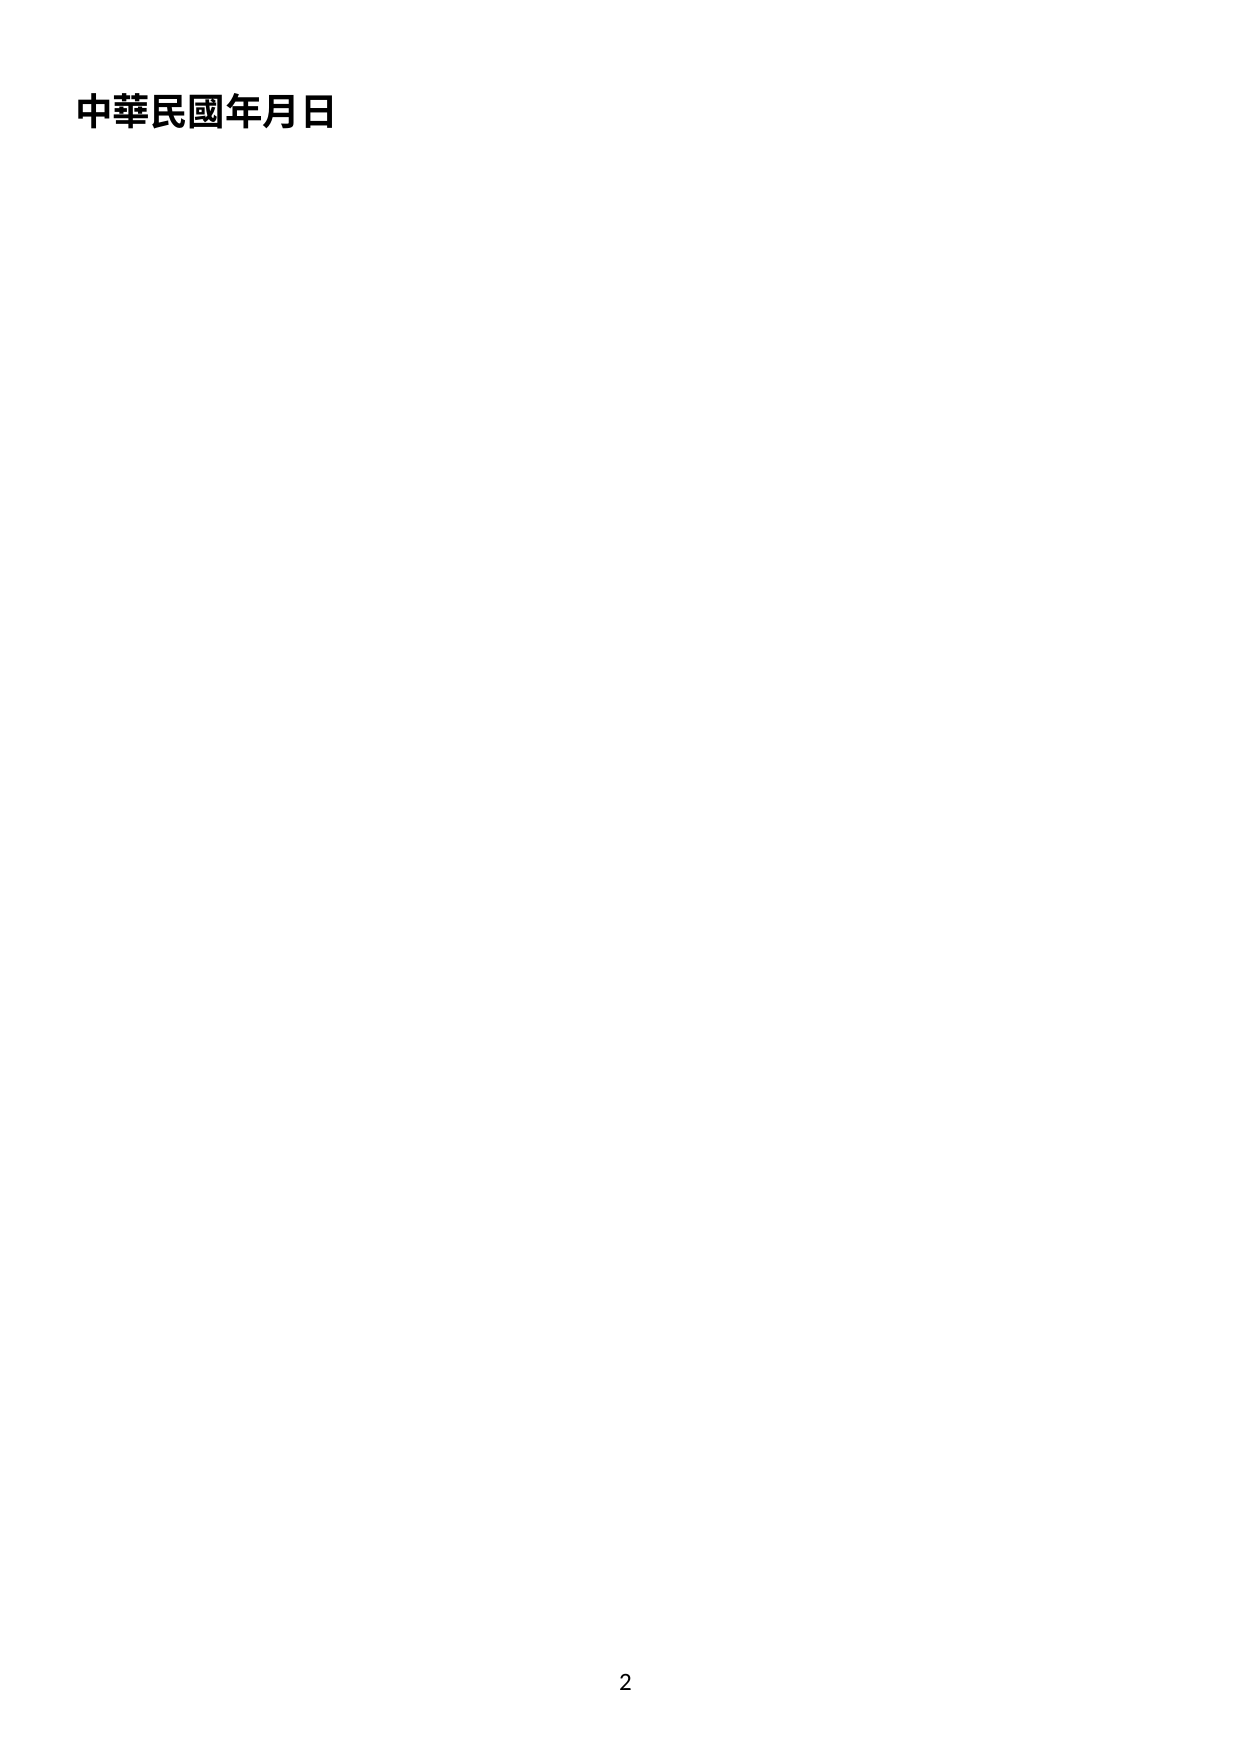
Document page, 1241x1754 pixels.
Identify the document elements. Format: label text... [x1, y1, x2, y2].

text 中華民國年月日 [75, 81, 1165, 136]
